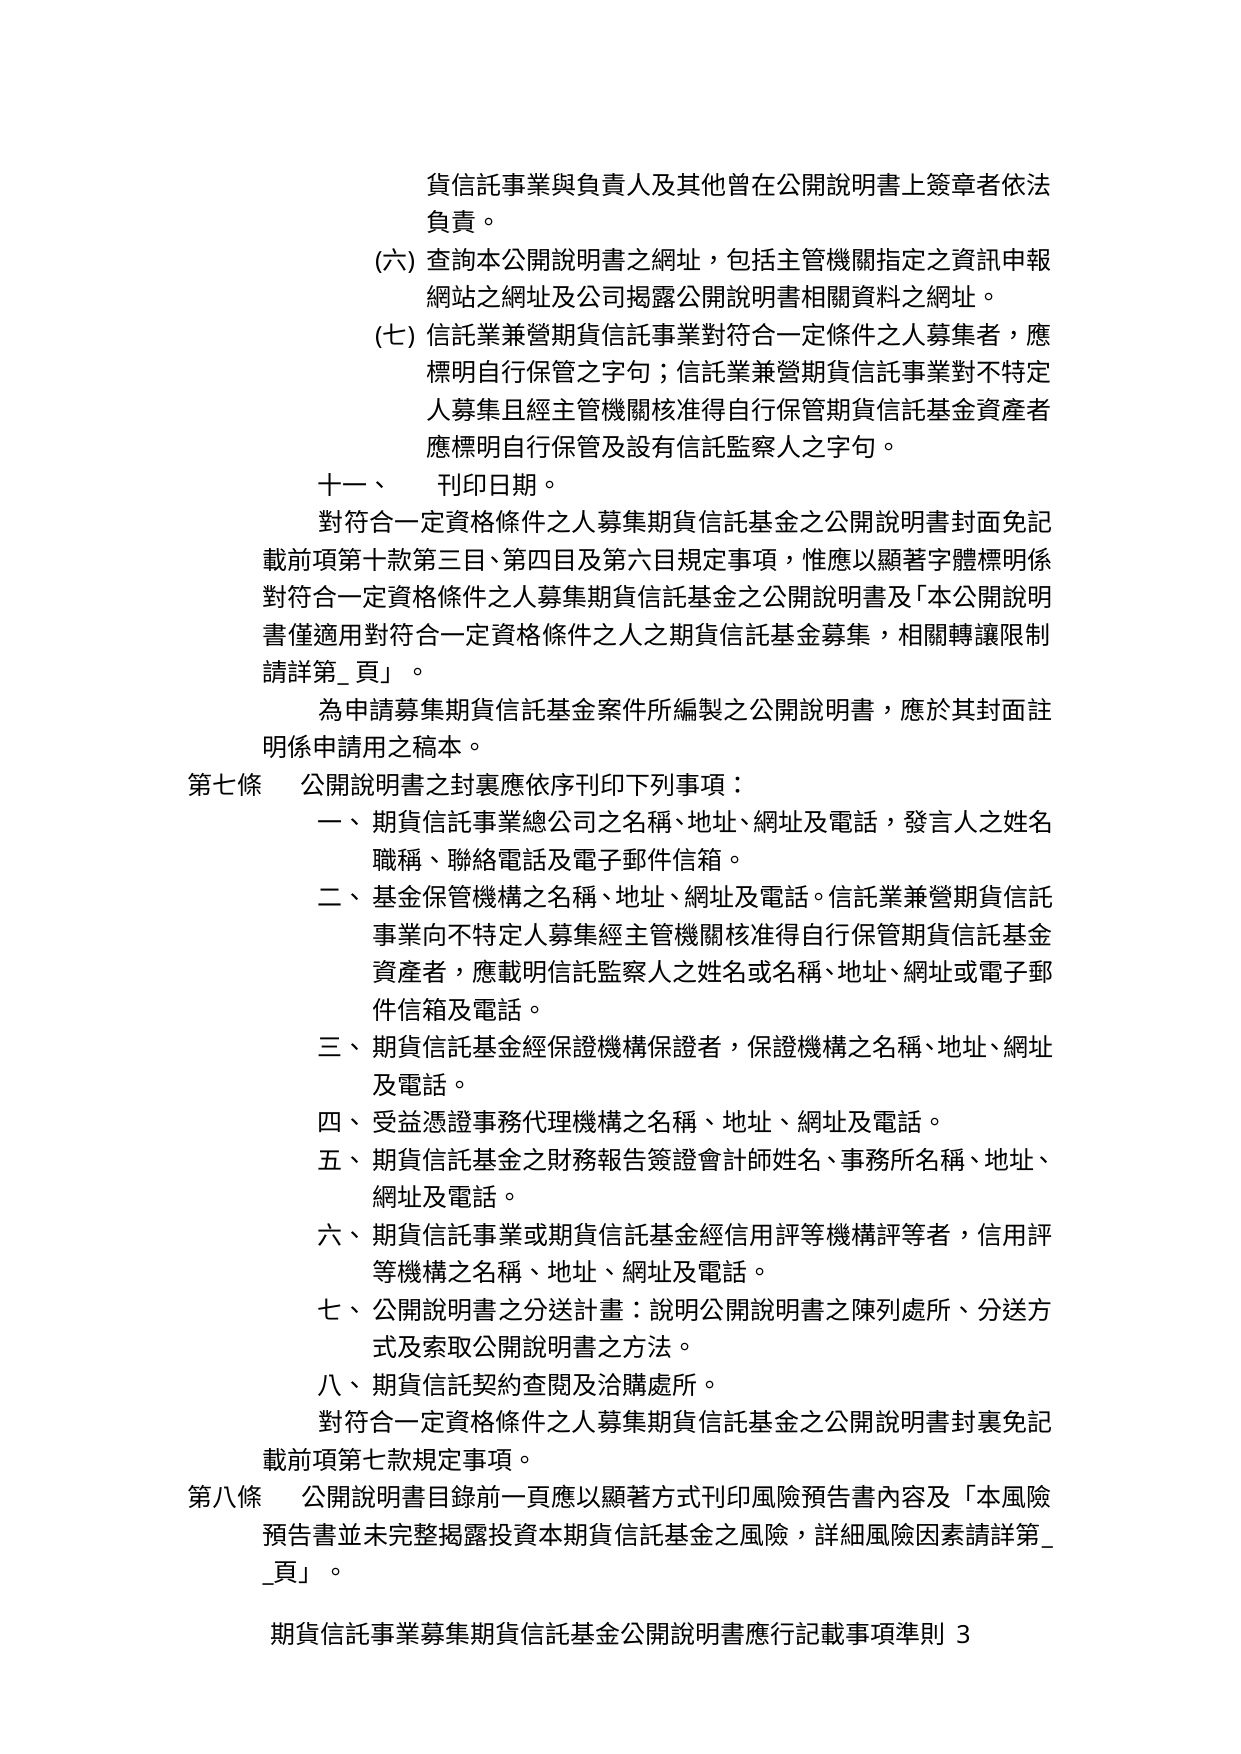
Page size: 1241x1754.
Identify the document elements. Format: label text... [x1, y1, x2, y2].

text 對符合一定資格條件之人募集期貨信託基金之公開說明書封面免記載前項第十款第三目、第四目及第六目規定事項，惟應以顯著字體標明係對符合一定資格條件之人募集期貨信託基金之公開說明書及「本公開說明書僅適用對符合一定資格條件之人之期貨信託基金募集，相關轉讓限制請詳第_ 頁」。 [262, 502, 1053, 689]
list 貨信託事業與負責人及其他曾在公開說明書上簽章者依法負責。 [375, 164, 1053, 239]
list 公開說明書之封裏應依序刊印下列事項： [187, 764, 1053, 802]
list 信託業兼營期貨信託事業對符合一定條件之人募集者，應標明自行保管之字句；信託業兼營期貨信託事業對不特定人募集且經主管機關核准得自行保管期貨信託基金資產者，應標明自行保管及設有信託監察人之字句。 [375, 314, 1053, 464]
list 期貨信託基金之財務報告簽證會計師姓名、事務所名稱、地址、網址及電話。 [317, 1139, 1053, 1214]
list 期貨信託事業總公司之名稱、地址、網址及電話，發言人之姓名、職稱、聯絡電話及電子郵件信箱。 [317, 802, 1053, 877]
list 期貨信託事業或期貨信託基金經信用評等機構評等者，信用評等機構之名稱、地址、網址及電話。 [317, 1214, 1053, 1289]
list 期貨信託契約查閱及洽購處所。 [317, 1364, 1053, 1402]
list 基金保管機構之名稱、地址、網址及電話。信託業兼營期貨信託事業向不特定人募集經主管機關核准得自行保管期貨信託基金資產者，應載明信託監察人之姓名或名稱、地址、網址或電子郵件信箱及電話。 [317, 877, 1053, 1027]
text 為申請募集期貨信託基金案件所編製之公開說明書，應於其封面註明係申請用之稿本。 [262, 689, 1053, 764]
list 查詢本公開說明書之網址，包括主管機關指定之資訊申報網站之網址及公司揭露公開說明書相關資料之網址。 [375, 239, 1053, 314]
text 對符合一定資格條件之人募集期貨信託基金之公開說明書封裏免記載前項第七款規定事項。 [262, 1402, 1053, 1477]
list 公開說明書目錄前一頁應以顯著方式刊印風險預告書內容及「本風險預告書並未完整揭露投資本期貨信託基金之風險，詳細風險因素請詳第__頁」。 [187, 1477, 1053, 1589]
list 公開說明書之分送計畫：說明公開說明書之陳列處所、分送方式及索取公開說明書之方法。 [317, 1289, 1053, 1364]
list 受益憑證事務代理機構之名稱、地址、網址及電話。 [317, 1102, 1053, 1139]
list 刊印日期。 [317, 464, 1053, 502]
list 期貨信託基金經保證機構保證者，保證機構之名稱、地址、網址及電話。 [317, 1027, 1053, 1102]
